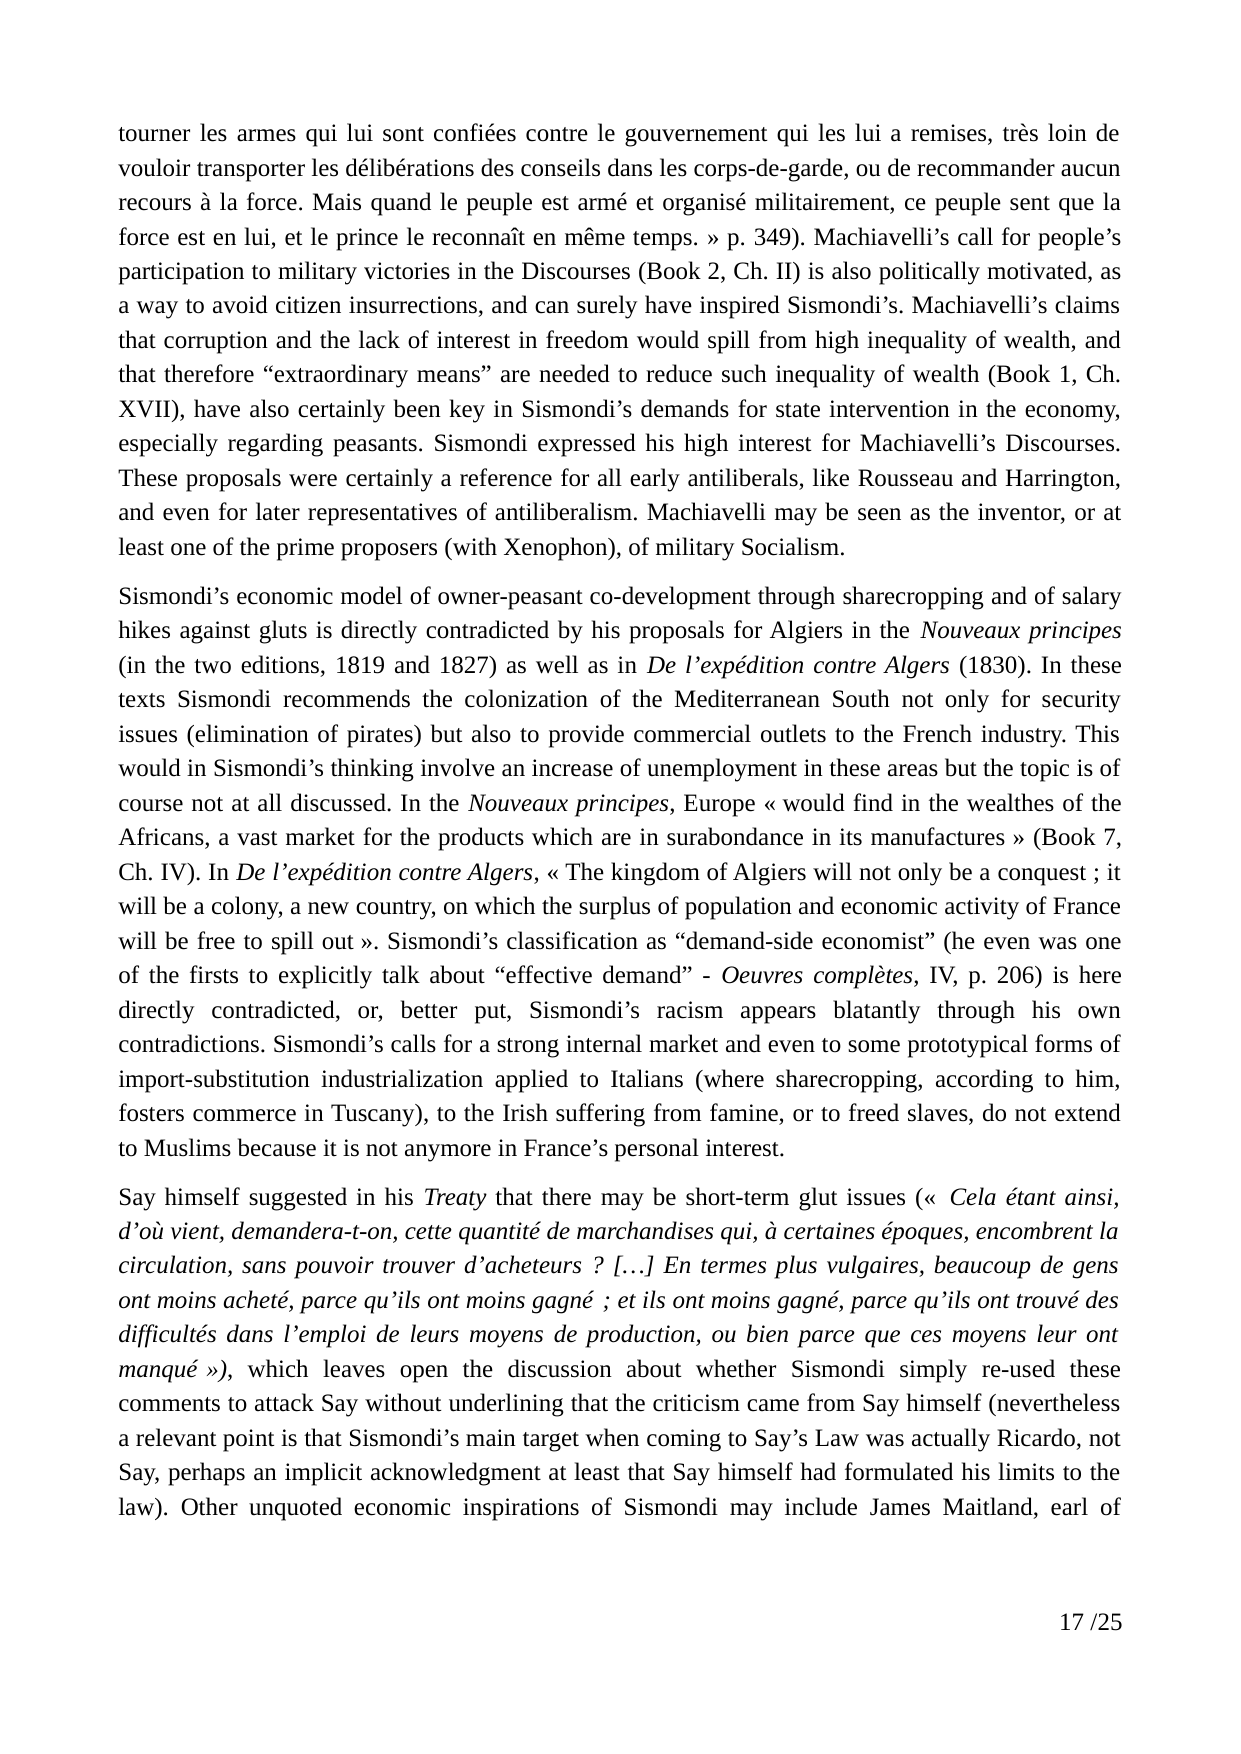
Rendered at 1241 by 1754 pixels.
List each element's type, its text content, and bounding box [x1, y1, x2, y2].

text Sismondi’s economic model of owner-peasant co-development through sharecropping and of salary hikes against gluts is directly contradicted by his proposals for Algiers in the Nouveaux principes (in the two editions, 1819 and 1827) as well as in De l’expédition contre Algers (1830). In these texts Sismondi recommends the colonization of the Mediterranean South not only for security issues (elimination of pirates) but also to provide commercial outlets to the French industry. This would in Sismondi’s thinking involve an increase of unemployment in these areas but the topic is of course not at all discussed. In the Nouveaux principes, Europe « would find in the wealthes of the Africans, a vast market for the products which are in surabondance in its manufactures » (Book 7, Ch. IV). In De l’expédition contre Algers, « The kingdom of Algiers will not only be a conquest ; it will be a colony, a new country, on which the surplus of population and economic activity of France will be free to spill out ». Sismondi’s classification as “demand-side economist” (he even was one of the firsts to explicitly talk about “effective demand” - Oeuvres complètes, IV, p. 206) is here directly contradicted, or, better put, Sismondi’s racism appears blatantly through his own contradictions. Sismondi’s calls for a strong internal market and even to some prototypical forms of import-substitution industrialization applied to Italians (where sharecropping, according to him, fosters commerce in Tuscany), to the Irish suffering from famine, or to freed slaves, do not extend to Muslims because it is not anymore in France’s personal interest. [118, 581, 1122, 1161]
text Say himself suggested in his Treaty that there may be short-term glut issues (« Cela étant ainsi, d’où vient, demandera-t-on, cette quantité de marchandises qui, à certaines époques, encombrent la circulation, sans pouvoir trouver d’acheteurs ? […] En termes plus vulgaires, beaucoup de gens ont moins acheté, parce qu’ils ont moins gagné ; et ils ont moins gagné, parce qu’ils ont trouvé des difficultés dans l’emploi de leurs moyens de production, ou bien parce que ces moyens leur ont manqué »), which leaves open the discussion about whether Sismondi simply re-used these comments to attack Say without underlining that the criticism came from Say himself (nevertheless a relevant point is that Sismondi’s main target when coming to Say’s Law was actually Ricardo, not Say, perhaps an implicit acknowledgment at least that Say himself had formulated his limits to the law). Other unquoted economic inspirations of Sismondi may include James Maitland, earl of [118, 1182, 1122, 1521]
text tourner les armes qui lui sont confiées contre le gouvernement qui les lui a remises, très loin de vouloir transporter les délibérations des conseils dans les corps-de-garde, ou de recommander aucun recours à la force. Mais quand le peuple est armé et organisé militairement, ce peuple sent que la force est en lui, et le prince le reconnaît en même temps. » p. 349). Machiavelli’s call for people’s participation to military victories in the Discourses (Book 2, Ch. II) is also politically motivated, as a way to avoid citizen insurrections, and can surely have inspired Sismondi’s. Machiavelli’s claims that corruption and the lack of interest in freedom would spill from high inequality of wealth, and that therefore “extraordinary means” are needed to reduce such inequality of wealth (Book 1, Ch. XVII), have also certainly been key in Sismondi’s demands for state intervention in the economy, especially regarding peasants. Sismondi expressed his high interest for Machiavelli’s Discourses. These proposals were certainly a reference for all early antiliberals, like Rousseau and Harrington, and even for later representatives of antiliberalism. Machiavelli may be seen as the inventor, or at least one of the prime proposers (with Xenophon), of military Socialism. [118, 118, 1122, 561]
